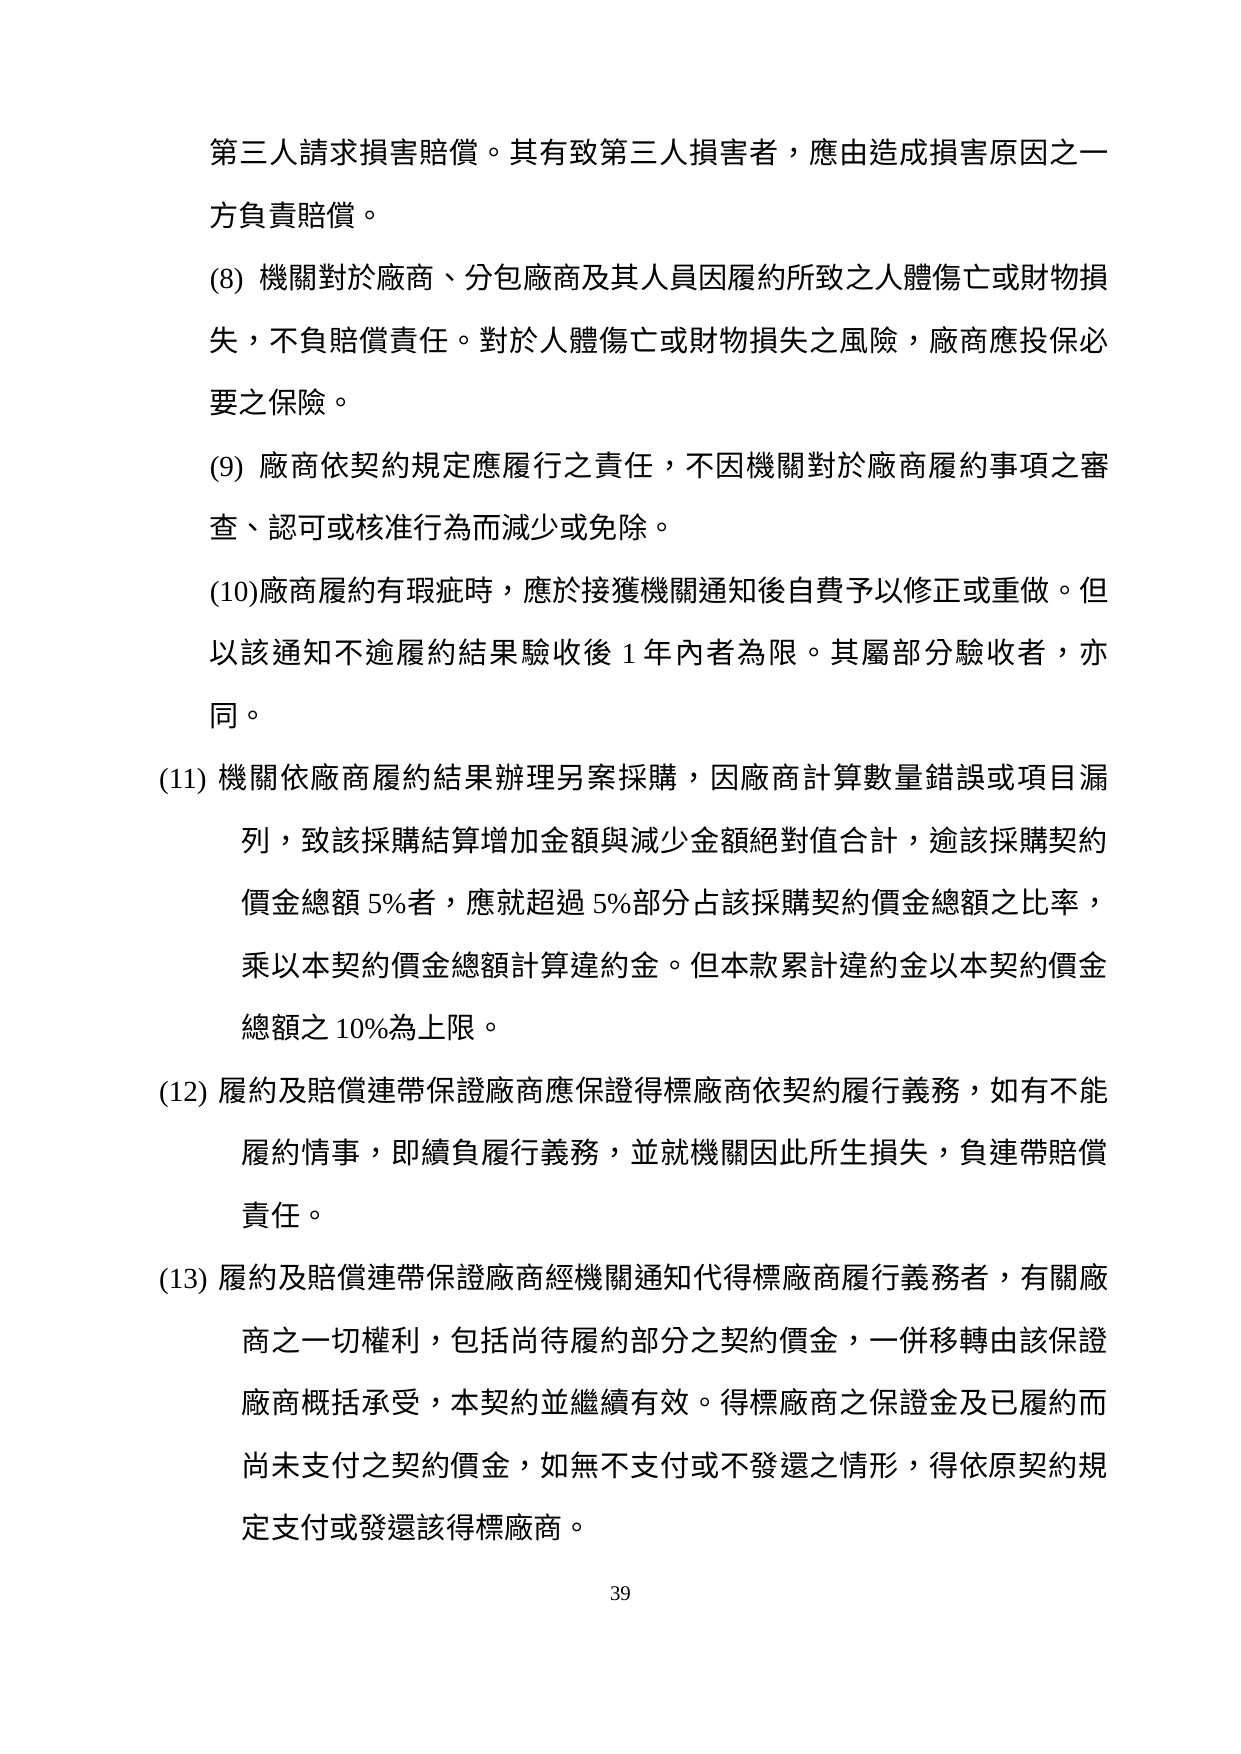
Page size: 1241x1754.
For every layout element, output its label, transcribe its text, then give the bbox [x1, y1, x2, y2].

list 機關依廠商履約結果辦理另案採購，因廠商計算數量錯誤或項目漏列，致該採購結算增加金額與減少金額絕對值合計，逾該採購契約價金總額5%者，應就超過5%部分占該採購契約價金總額之比率，乘以本契約價金總額計算違約金。但本款累計違約金以本契約價金總額之10%為上限。 [159, 734, 1110, 1047]
list 廠商履約有瑕疵時，應於接獲機關通知後自費予以修正或重做。但以該通知不逾履約結果驗收後1年內者為限。其屬部分驗收者，亦同。 [209, 547, 1110, 734]
list 履約及賠償連帶保證廠商經機關通知代得標廠商履行義務者，有關廠商之一切權利，包括尚待履約部分之契約價金，一併移轉由該保證廠商概括承受，本契約並繼續有效。得標廠商之保證金及已履約而尚未支付之契約價金，如無不支付或不發還之情形，得依原契約規定支付或發還該得標廠商。 [159, 1234, 1110, 1547]
list 廠商依契約規定應履行之責任，不因機關對於廠商履約事項之審查、認可或核准行為而減少或免除。 [209, 422, 1110, 547]
list 第三人請求損害賠償。其有致第三人損害者，應由造成損害原因之一方負責賠償。 [209, 109, 1110, 234]
list 履約及賠償連帶保證廠商應保證得標廠商依契約履行義務，如有不能履約情事，即續負履行義務，並就機關因此所生損失，負連帶賠償責任。 [159, 1047, 1110, 1234]
list 機關對於廠商、分包廠商及其人員因履約所致之人體傷亡或財物損失，不負賠償責任。對於人體傷亡或財物損失之風險，廠商應投保必要之保險。 [209, 234, 1110, 422]
